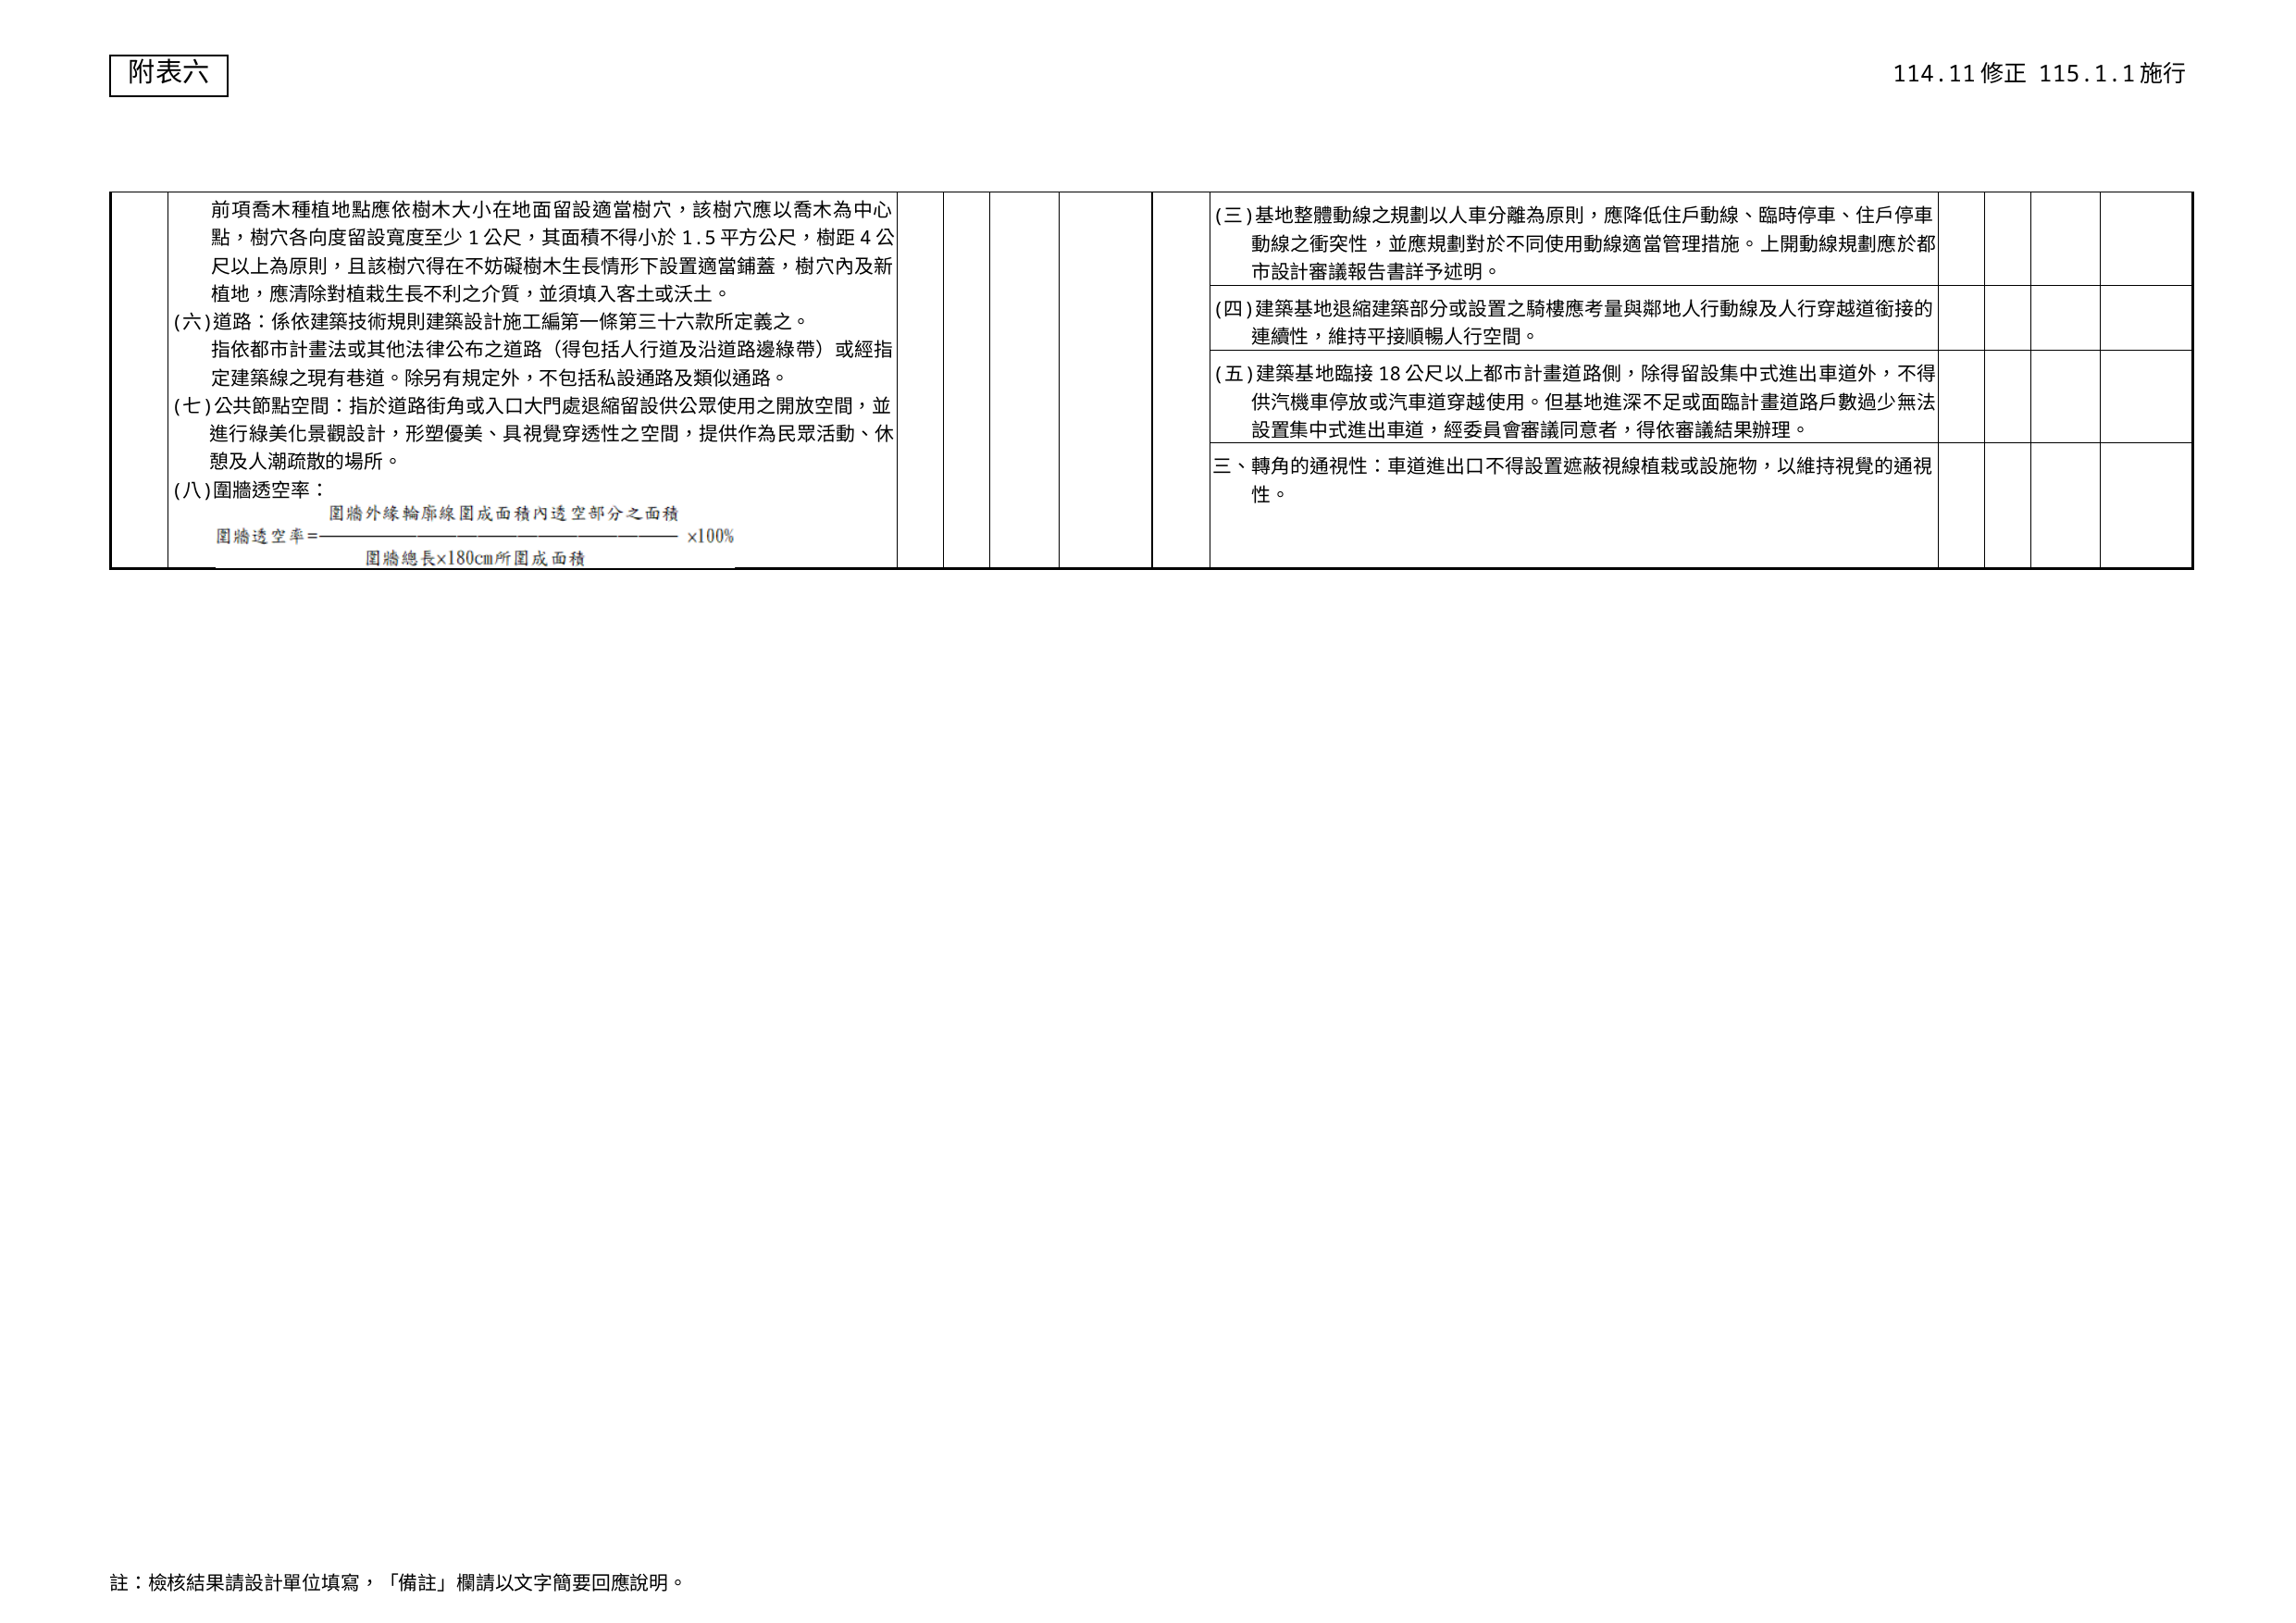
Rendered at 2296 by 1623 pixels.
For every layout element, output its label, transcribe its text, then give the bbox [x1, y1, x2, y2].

table_cell [2031, 443, 2100, 567]
table_cell 前項喬木種植地點應依樹木大小在地面留設適當樹穴，該樹穴應以喬木為中心點，樹穴各向度留設寬度至少1公尺，其面積不得小於1.5平方公尺，樹距4公尺以上為原則，且該樹穴得在不妨礙樹木生長情形下設置適當鋪蓋，樹穴內及新植地，應清除對植栽生長不利之介質，並須填入客土或沃土。 (六)道路：係依建築技術規則建築設計施工編第一條第三十六款所定義之。 指依都市計畫法或其他法律公布之道路（得包括人行道及沿道路邊綠帶）或經指定建築線之現有巷道。除另有規定外，不包括私設通路及類似通路。 (七)公共節點空間：指於道路街角或入口大門處退縮留設供公眾使用之開放空間，並進行綠美化景觀設計，形塑優美、具視覺穿透性之空間，提供作為民眾活動、休憩及人潮疏散的場所。 (八)圍牆透空率： [168, 192, 897, 567]
table_cell 三、轉角的通視性：車道進出口不得設置遮蔽視線植栽或設施物，以維持視覺的通視性。 [1210, 443, 1938, 567]
table_cell [944, 192, 989, 567]
table_cell (四)建築基地退縮建築部分或設置之騎樓應考量與鄰地人行動線及人行穿越道銜接的連續性，維持平接順暢人行空間。 [1210, 286, 1938, 350]
table_cell [2101, 443, 2191, 567]
table_cell [990, 192, 1059, 567]
table_cell [1153, 192, 1210, 567]
table_cell (三)基地整體動線之規劃以人車分離為原則，應降低住戶動線、臨時停車、住戶停車動線之衝突性，並應規劃對於不同使用動線適當管理措施。上開動線規劃應於都市設計審議報告書詳予述明。 [1210, 192, 1938, 284]
table_cell [2101, 192, 2191, 284]
table_cell [1939, 351, 1984, 442]
table_cell [1939, 443, 1984, 567]
table_cell [1985, 351, 2030, 442]
table_cell [1985, 192, 2030, 284]
table_cell [1985, 286, 2030, 350]
table_cell [2031, 192, 2100, 284]
table_cell (五)建築基地臨接18公尺以上都市計畫道路側，除得留設集中式進出車道外，不得供汽機車停放或汽車道穿越使用。但基地進深不足或面臨計畫道路戶數過少無法設置集中式進出車道，經委員會審議同意者，得依審議結果辦理。 [1210, 351, 1938, 442]
table_cell [1939, 286, 1984, 350]
table_cell [2101, 286, 2191, 350]
table_cell [2031, 286, 2100, 350]
table_cell [1985, 443, 2030, 567]
table_cell [1060, 192, 1151, 567]
table_cell [2031, 351, 2100, 442]
table_cell [898, 192, 943, 567]
table_cell [112, 192, 168, 567]
table_cell [2101, 351, 2191, 442]
table_cell [1939, 192, 1984, 284]
